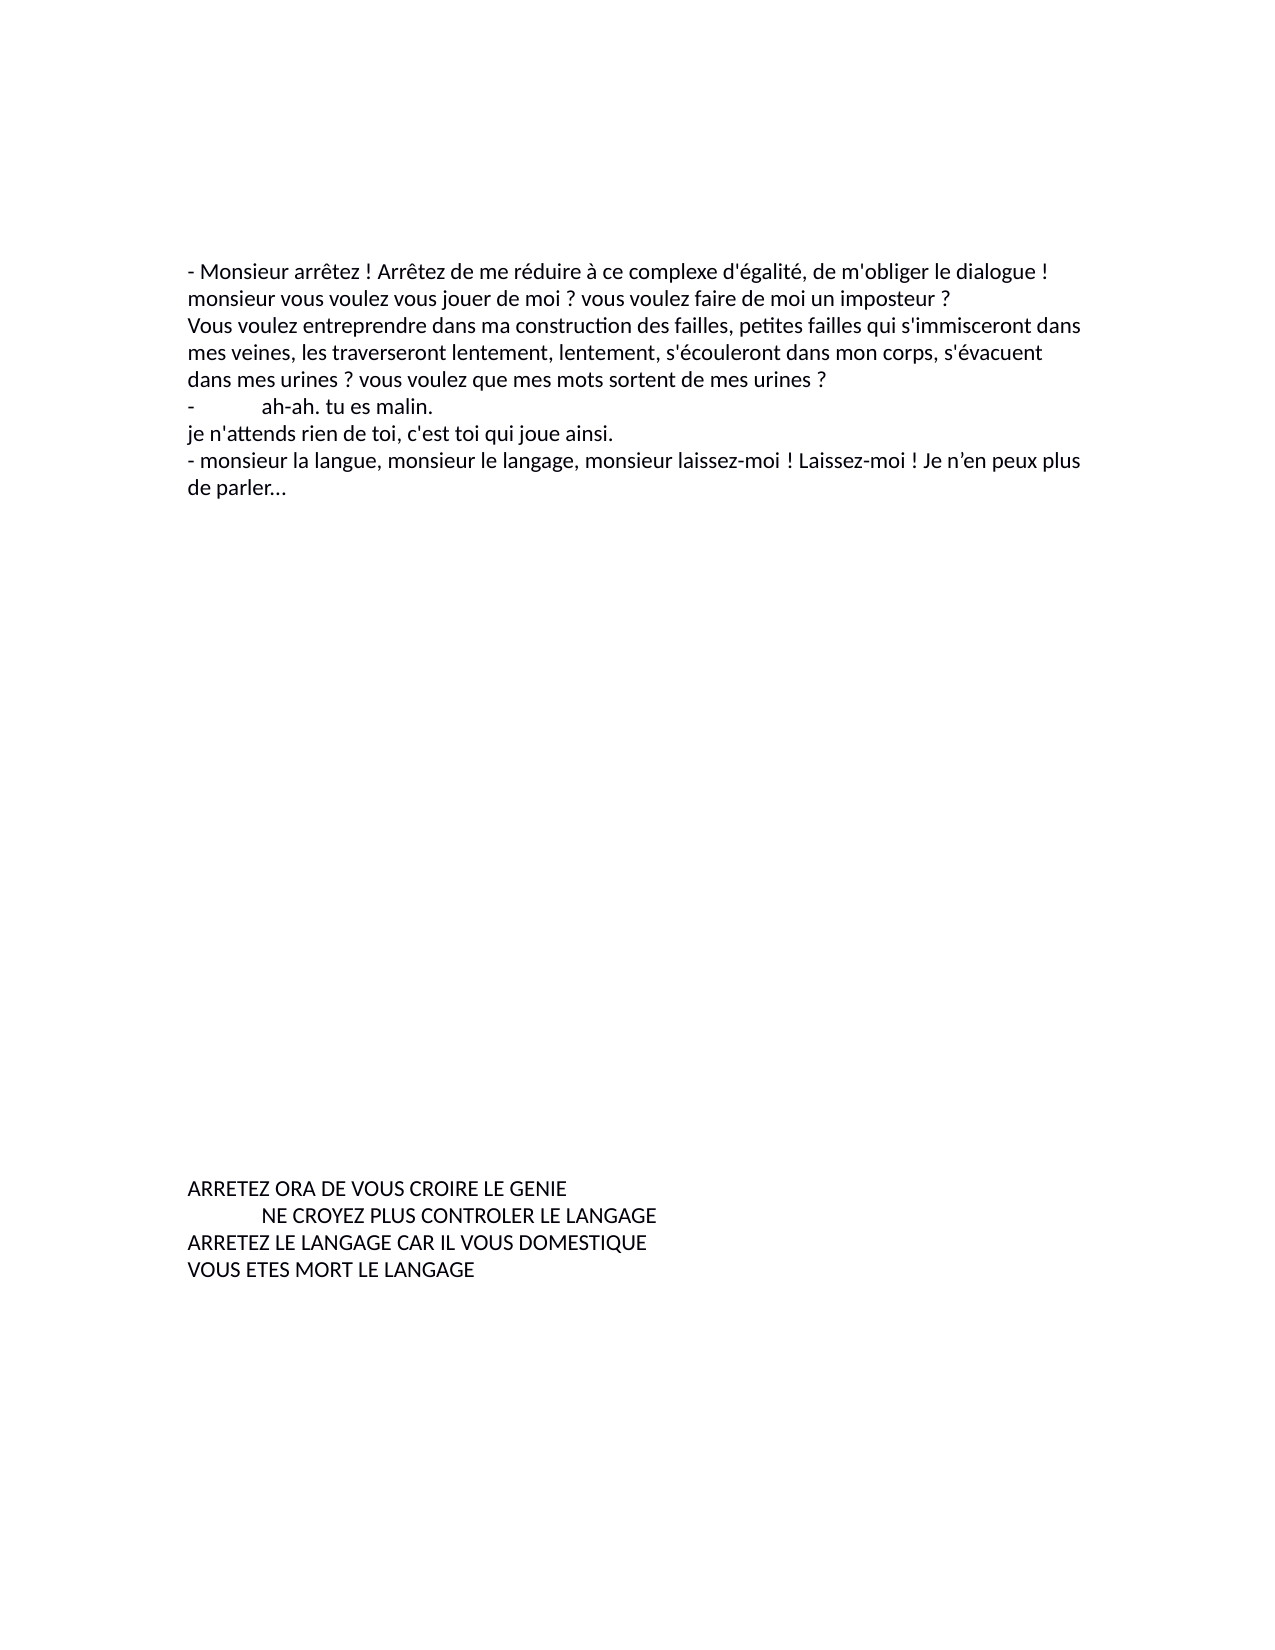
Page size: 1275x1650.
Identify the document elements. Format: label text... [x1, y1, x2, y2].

text ARRETEZ ORA DE VOUS CROIRE LE GENIE [187, 1175, 1087, 1202]
text ARRETEZ LE LANGAGE CAR IL VOUS DOMESTIQUE [187, 1229, 1087, 1256]
text Vous voulez entreprendre dans ma construction des failles, petites failles qui s'immisceront dans mes veines, les traverseront lentement, lentement, s'écouleront dans mon corps, s'évacuent dans mes urines ? vous voulez que mes mots sortent de mes urines ? [187, 312, 1087, 393]
text - ah-ah. tu es malin. [187, 393, 1087, 420]
text NE CROYEZ PLUS CONTROLER LE LANGAGE [187, 1202, 1087, 1229]
text - Monsieur arrêtez ! Arrêtez de me réduire à ce complexe d'égalité, de m'obliger le dialogue ! monsieur vous voulez vous jouer de moi ? vous voulez faire de moi un imposteur ? [187, 258, 1087, 312]
text VOUS ETES MORT LE LANGAGE [187, 1256, 1087, 1283]
text - monsieur la langue, monsieur le langage, monsieur laissez-moi ! Laissez-moi ! Je n’en peux plus de parler... [187, 447, 1087, 501]
text je n'attends rien de toi, c'est toi qui joue ainsi. [187, 420, 1087, 447]
